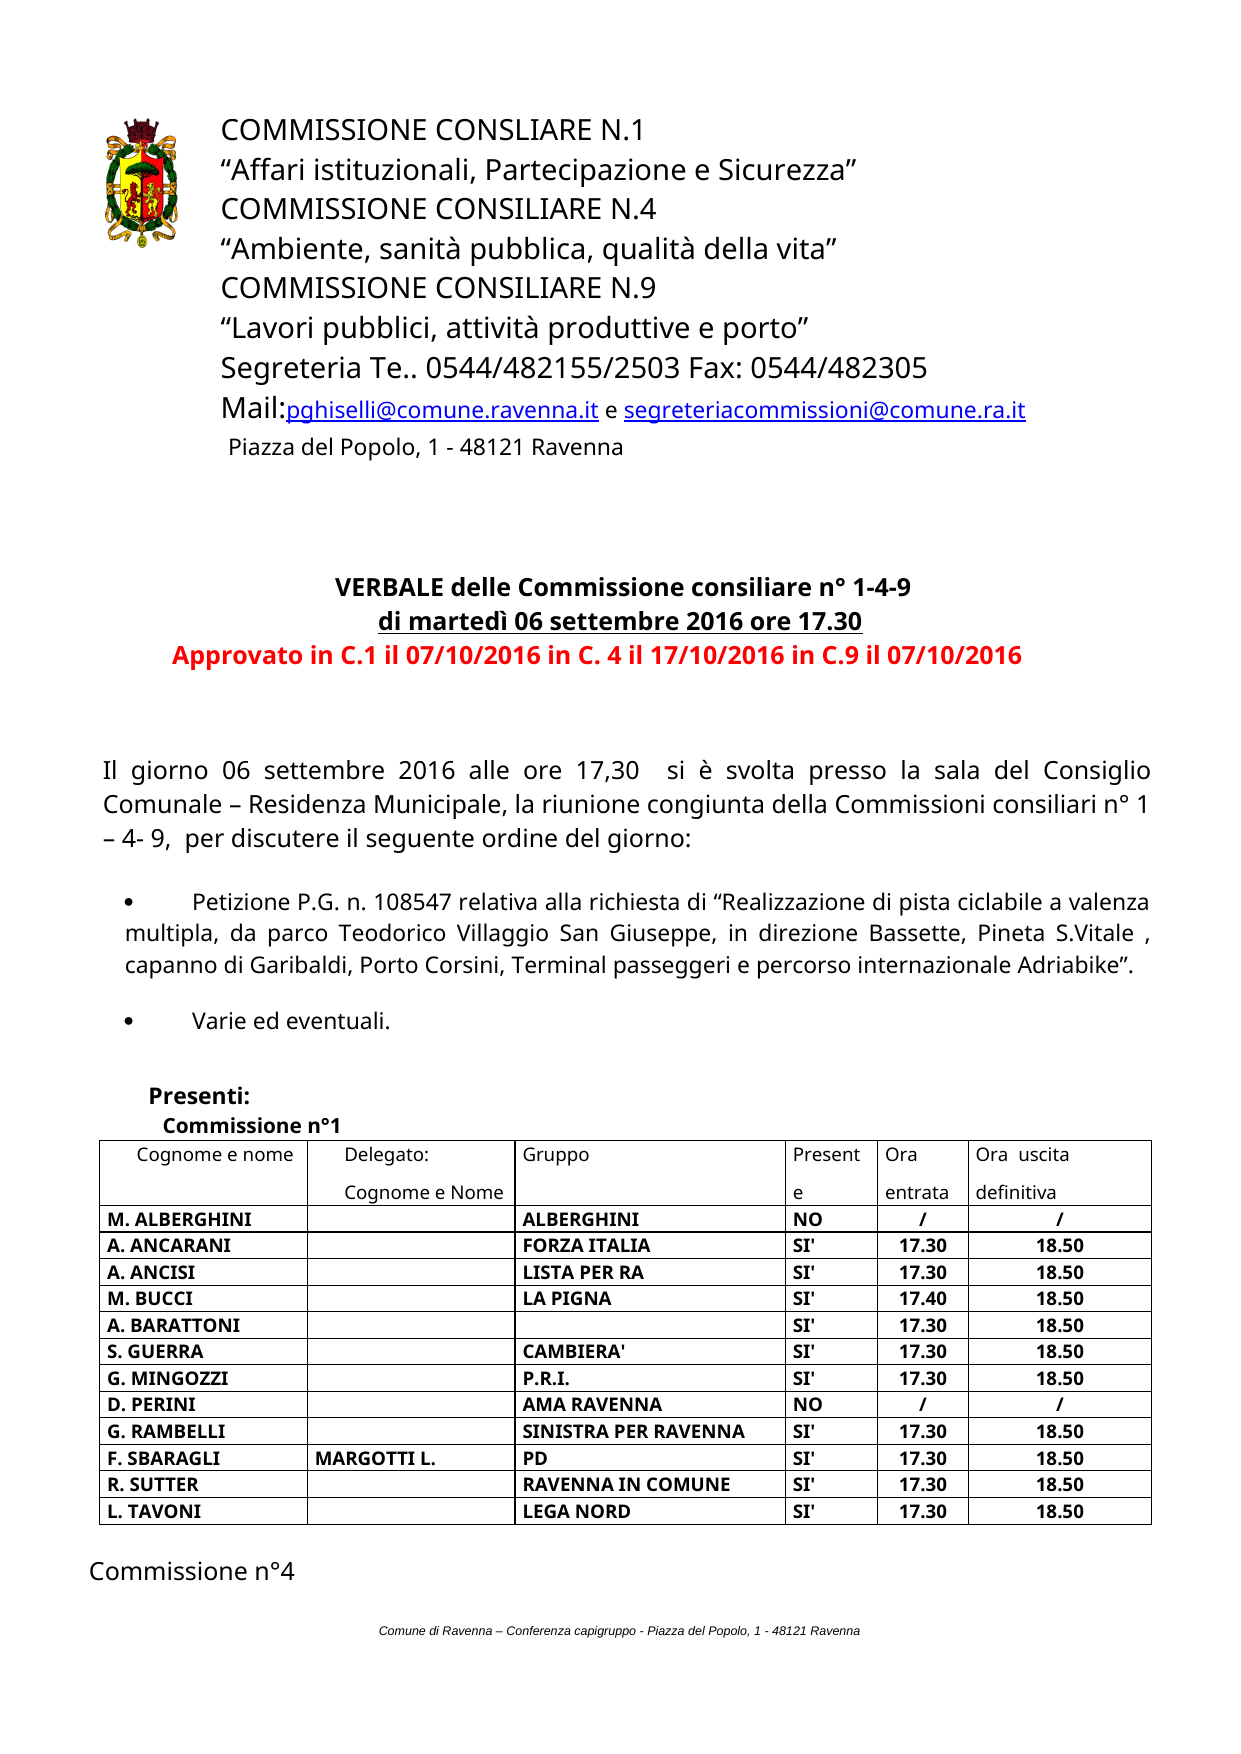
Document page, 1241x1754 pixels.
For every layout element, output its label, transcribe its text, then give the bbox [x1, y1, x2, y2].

table_header Cognome e nome [100, 1141, 307, 1205]
table_cell [516, 1312, 785, 1338]
table_cell MARGOTTI L. [308, 1445, 514, 1470]
table_cell SI' [786, 1339, 877, 1364]
table_cell NO [786, 1206, 877, 1231]
table_cell P.R.I. [516, 1365, 785, 1391]
table_cell SI' [786, 1498, 877, 1523]
text Il giorno 06 settembre 2016 alle ore 17,30 si è svolta presso la sala del Consiglio Comunale – Residenza Municipale, la riunione congiunta della Commissioni consiliari n° 1 – 4- 9, per discutere il seguente ordine del giorno: [103, 753, 1152, 855]
table_cell 18,50 [969, 1339, 1151, 1364]
text Commissione n°4 [89, 1553, 1152, 1587]
table_cell 17,30 [878, 1445, 968, 1470]
table_cell SI' [786, 1471, 877, 1497]
table_cell 18,50 [969, 1312, 1151, 1338]
table_cell [308, 1312, 514, 1338]
table_cell [308, 1498, 514, 1523]
table_cell 17,30 [878, 1418, 968, 1444]
table_cell CAMBIERA' [516, 1339, 785, 1364]
table_cell 17,30 [878, 1365, 968, 1391]
text Presenti: [89, 1080, 1087, 1112]
table_cell [308, 1471, 514, 1497]
table_cell M. BUCCI [100, 1286, 307, 1311]
table_cell [308, 1339, 514, 1364]
table_cell 18,50 [969, 1365, 1151, 1391]
table_cell [308, 1259, 514, 1284]
table_cell [308, 1233, 514, 1258]
table_cell / [878, 1392, 968, 1417]
table_cell 17,30 [878, 1471, 968, 1497]
table_cell R. SUTTER [100, 1471, 307, 1497]
table_header Delegato: Cognome e Nome [308, 1141, 514, 1205]
table_header Ora uscita definitiva [969, 1141, 1151, 1205]
table_cell SI' [786, 1259, 877, 1284]
table_cell 17,30 [878, 1339, 968, 1364]
table_cell LA PIGNA [516, 1286, 785, 1311]
table_cell 18,50 [969, 1445, 1151, 1470]
table_header [78, 109, 209, 502]
table_cell F. SBARAGLI [100, 1445, 307, 1470]
table_cell NO [786, 1392, 877, 1417]
table_cell D. PERINI [100, 1392, 307, 1417]
table_cell FORZA ITALIA [516, 1233, 785, 1258]
table_cell LISTA PER RA [516, 1259, 785, 1284]
table_cell [308, 1206, 514, 1231]
table_cell A. BARATTONI [100, 1312, 307, 1338]
table_cell PD [516, 1445, 785, 1470]
table_cell / [878, 1206, 968, 1231]
picture [105, 118, 178, 248]
table_cell ALBERGHINI [516, 1206, 785, 1231]
table_cell 17,30 [878, 1233, 968, 1258]
table_cell L. TAVONI [100, 1498, 307, 1523]
table_cell [308, 1286, 514, 1311]
text Commissione n°1 [89, 1112, 1152, 1140]
table_cell SI' [786, 1286, 877, 1311]
table_cell 18,50 [969, 1233, 1151, 1258]
list Petizione P.G. n. 108547 relativa alla richiesta di “Realizzazione di pista ciclabile a valenza multipla, da parco Teodorico Villaggio San Giuseppe, in direzione Bassette, Pineta S.Vitale , capanno di Garibaldi, Porto Corsini, Terminal passeggeri e percorso internazionale Adriabike”. [124, 886, 1152, 980]
table_cell RAVENNA IN COMUNE [516, 1471, 785, 1497]
table_cell G. MINGOZZI [100, 1365, 307, 1391]
table_cell SINISTRA PER RAVENNA [516, 1418, 785, 1444]
table_cell 18,50 [969, 1498, 1151, 1523]
table_cell 17,30 [878, 1312, 968, 1338]
table_cell / [969, 1392, 1151, 1417]
table_cell SI' [786, 1365, 877, 1391]
table_cell 17,30 [878, 1498, 968, 1523]
table_cell 18,50 [969, 1259, 1151, 1284]
table_cell 18,50 [969, 1286, 1151, 1311]
table_cell 17,30 [878, 1259, 968, 1284]
table_header Gruppo [516, 1141, 785, 1205]
table_cell [308, 1365, 514, 1391]
table_cell AMA RAVENNA [516, 1392, 785, 1417]
table_cell LEGA NORD [516, 1498, 785, 1523]
list Varie ed eventuali. [124, 1005, 1152, 1037]
table_cell [308, 1418, 514, 1444]
table_cell 18,50 [969, 1418, 1151, 1444]
table_cell S. GUERRA [100, 1339, 307, 1364]
table_cell 18,50 [969, 1471, 1151, 1497]
table_cell SI' [786, 1445, 877, 1470]
table_header Ora entrata [878, 1141, 968, 1205]
table_cell G. RAMBELLI [100, 1418, 307, 1444]
table_cell / [969, 1206, 1151, 1231]
table_header COMMISSIONE CONSLIARE N.1 “Affari istituzionali, Partecipazione e Sicurezza” COMMISSIONE CONSILIARE N.4 “Ambiente, sanità pubblica, qualità della vita” COMMISSIONE CONSILIARE N.9 “Lavori pubblici, attività produttive e porto” Segreteria Te.. 0544/482155/2503 Fax: 0544/482305 Mail:pghiselli@comune.ravenna.it e segreteriacommissioni@comune.ra.it Piazza del Popolo, 1 - 48121 Ravenna [209, 109, 1110, 502]
text di martedì 06 settembre 2016 ore 17.30 [89, 604, 1152, 638]
table_cell SI' [786, 1418, 877, 1444]
text VERBALE delle Commissione consiliare n° 1-4-9 [89, 570, 1152, 604]
table_cell M. ALBERGHINI [100, 1206, 307, 1231]
table_cell [308, 1392, 514, 1417]
table_cell 17,40 [878, 1286, 968, 1311]
table_cell SI' [786, 1312, 877, 1338]
table_cell SI' [786, 1233, 877, 1258]
table_header Presente [786, 1141, 877, 1205]
table_cell A. ANCISI [100, 1259, 307, 1284]
table_cell A. ANCARANI [100, 1233, 307, 1258]
text Approvato in C.1 il 07/10/2016 in C. 4 il 17/10/2016 in C.9 il 07/10/2016 [89, 638, 1152, 672]
